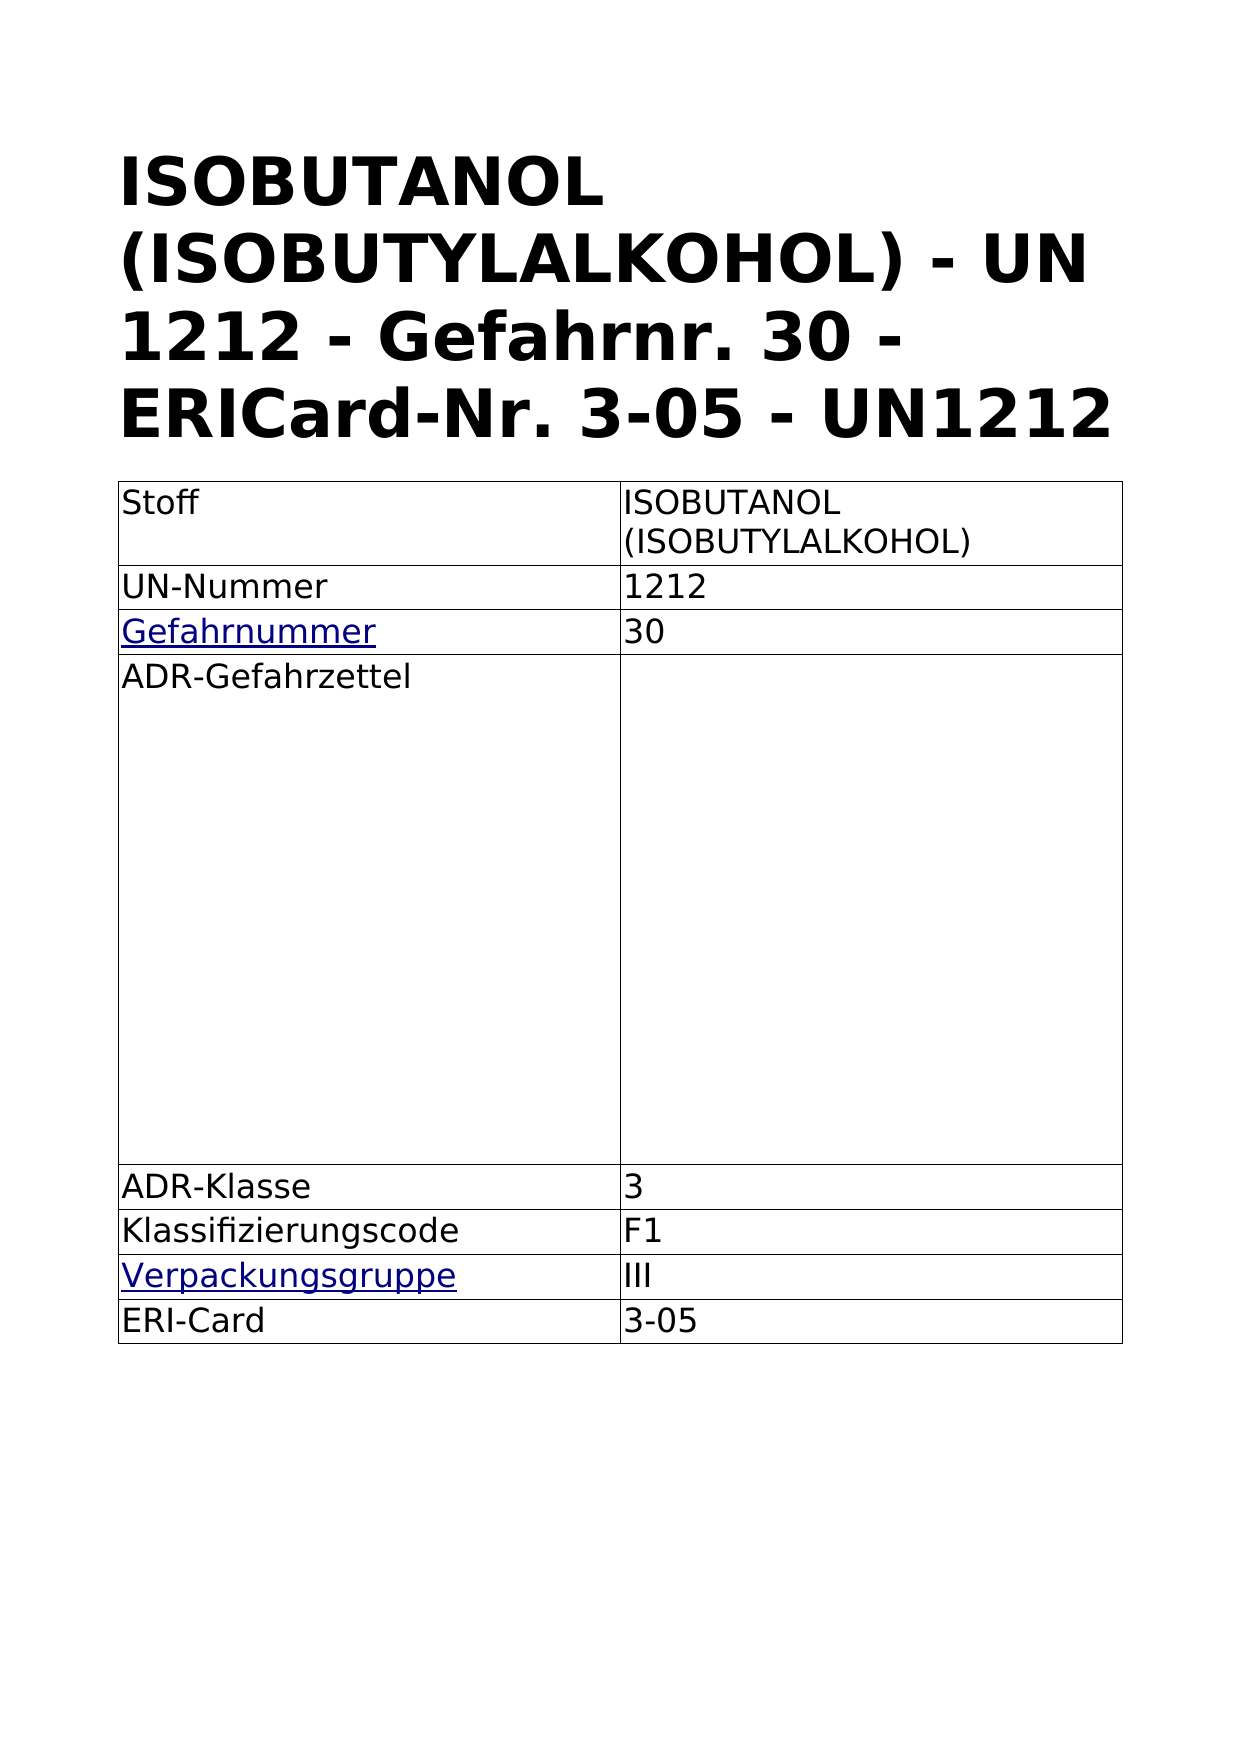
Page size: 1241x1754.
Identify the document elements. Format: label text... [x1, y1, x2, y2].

table_cell ADR-Klasse [119, 1165, 620, 1209]
table_cell Klassifizierungscode [119, 1210, 620, 1254]
table_cell Verpackungsgruppe [119, 1255, 620, 1298]
table_cell F1 [621, 1210, 1122, 1254]
table_cell III [621, 1255, 1122, 1298]
table_cell ADR-Gefahrzettel [119, 655, 620, 1164]
table_cell Gefahrnummer [119, 610, 620, 654]
table_header ISOBUTANOL (ISOBUTYLALKOHOL) [621, 482, 1122, 564]
table_cell 3 [621, 1165, 1122, 1209]
table_cell 3-05 [621, 1300, 1122, 1343]
table_cell [621, 655, 1122, 1164]
table_cell 30 [621, 610, 1122, 654]
subtitle ISOBUTANOL (ISOBUTYLALKOHOL) - UN 1212 - Gefahrnr. 30 - ERICard-Nr. 3-05 - UN1212 [118, 143, 1122, 453]
table_cell ERI-Card [119, 1300, 620, 1343]
table_header Stoff [119, 482, 620, 564]
table_cell 1212 [621, 566, 1122, 609]
table_cell UN-Nummer [119, 566, 620, 609]
